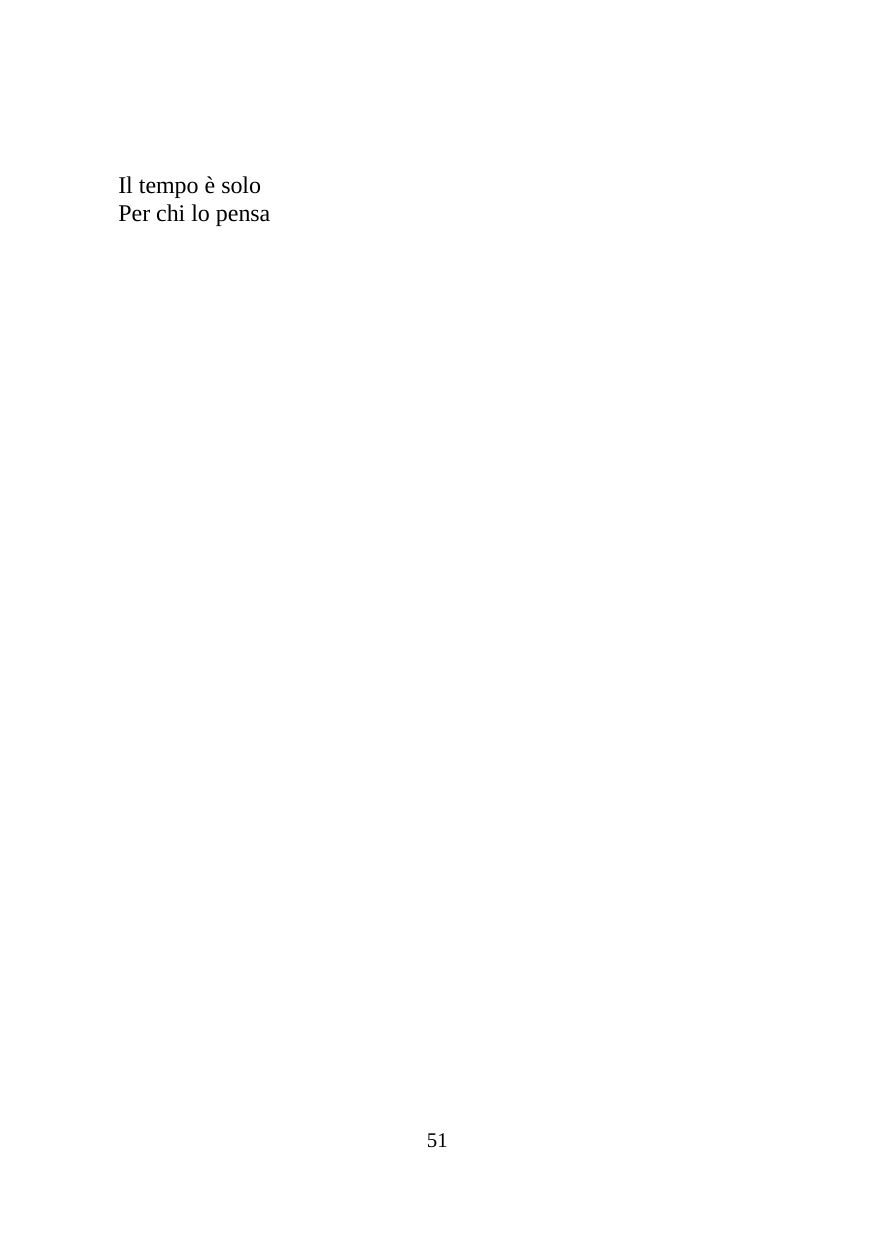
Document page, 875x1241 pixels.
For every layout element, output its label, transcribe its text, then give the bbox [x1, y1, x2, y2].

text Per chi lo pensa [88, 199, 786, 227]
text Il tempo è solo [88, 171, 786, 199]
